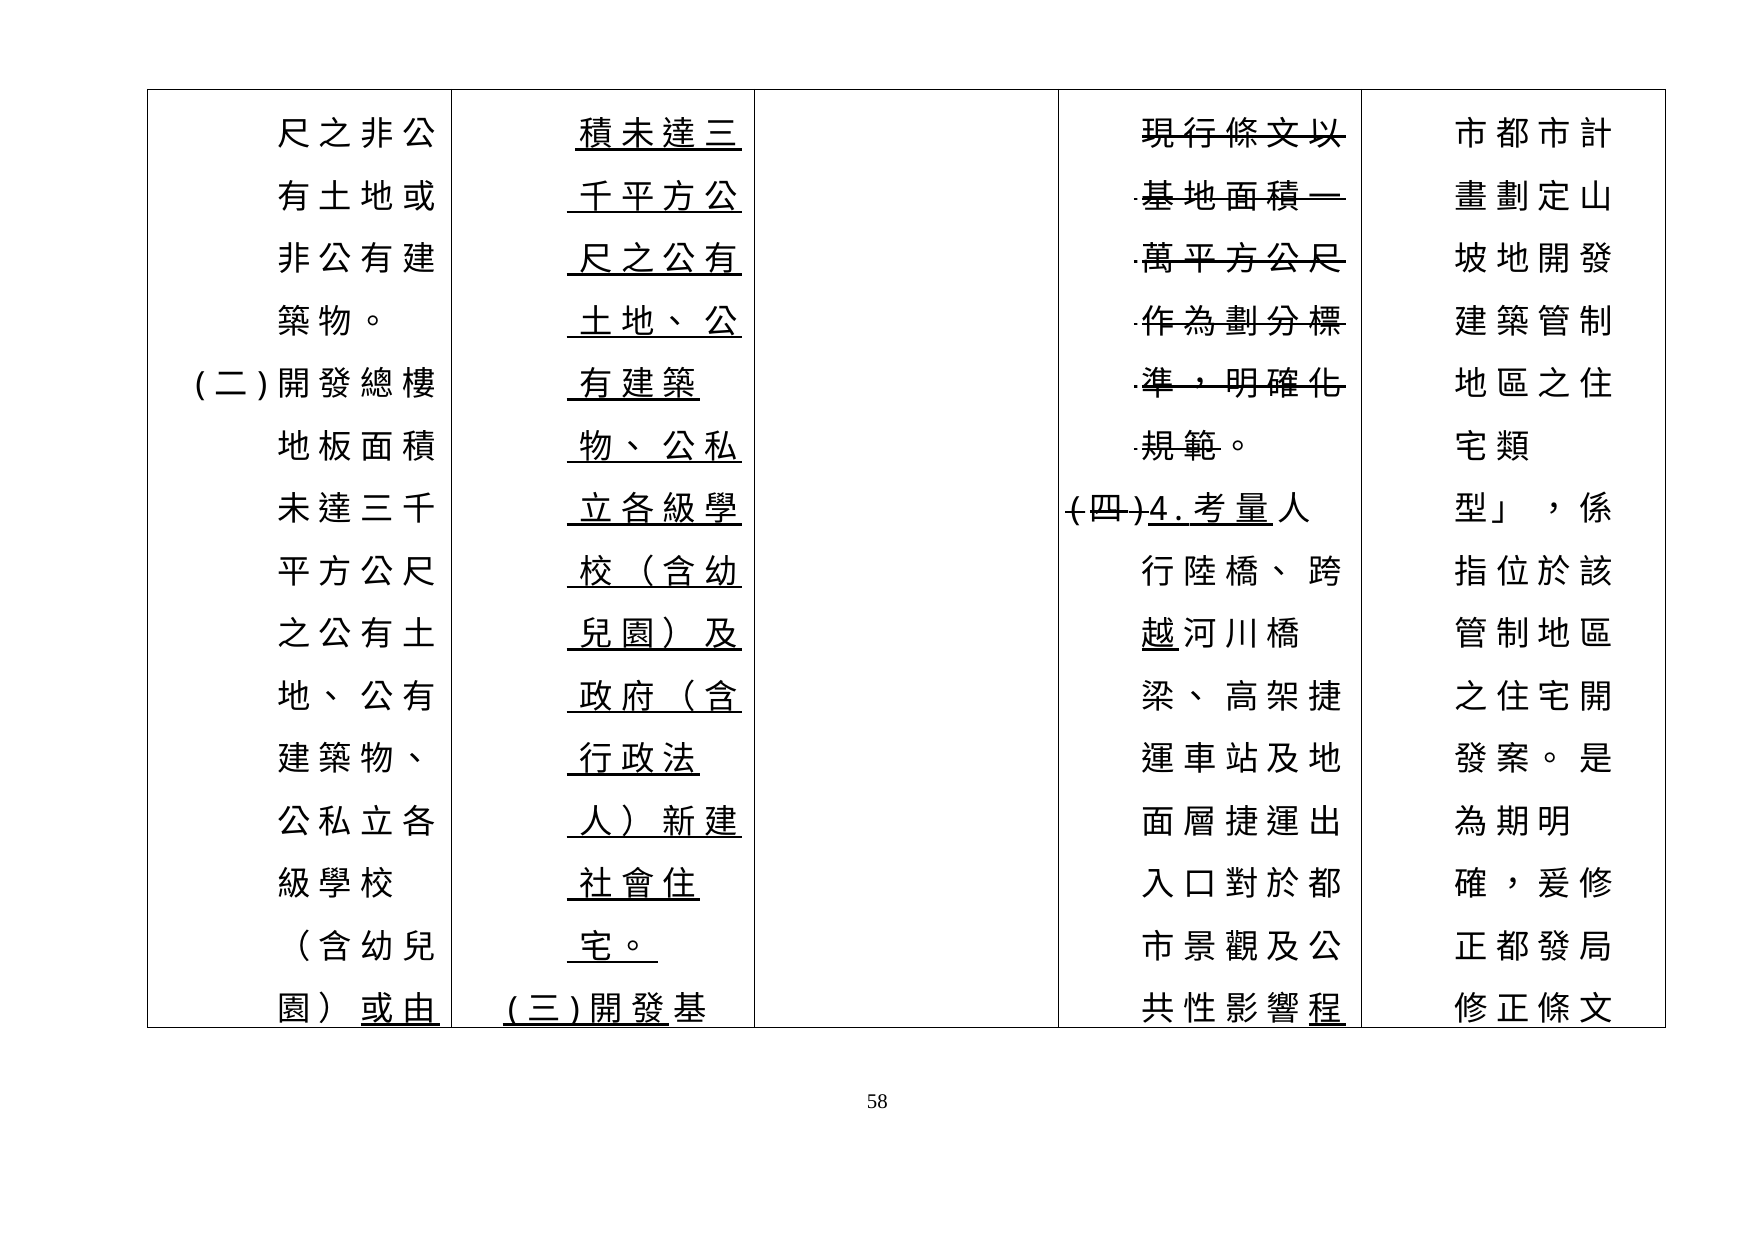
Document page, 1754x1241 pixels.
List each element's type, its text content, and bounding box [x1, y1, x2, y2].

table_cell [755, 90, 1058, 1027]
table_cell 現行條文以基地面積一萬平方公尺作為劃分標準，明確化規範。 (四)4.考量人行陸橋、跨越河川橋梁、高架捷運車站及地面層捷運出入口對於都市景觀及公共性影響程 [1059, 90, 1361, 1027]
table_cell 積未達三千平方公尺之公有土地、公有建築物、公私立各級學校（含幼兒園）及政府（含行政法人）新建社會住宅。 (三)開發基 [452, 90, 754, 1027]
table_cell 尺之非公有土地或非公有建築物。 (二)開發總樓地板面積未達三千平方公尺之公有土地、公有建築物、公私立各級學校（含幼兒園）或由 [148, 90, 451, 1027]
table_cell 市都市計畫劃定山坡地開發建築管制地區之住宅類型」，係指位於該管制地區之住宅開發案。是為期明確，爰修正都發局修正條文 [1362, 90, 1665, 1027]
